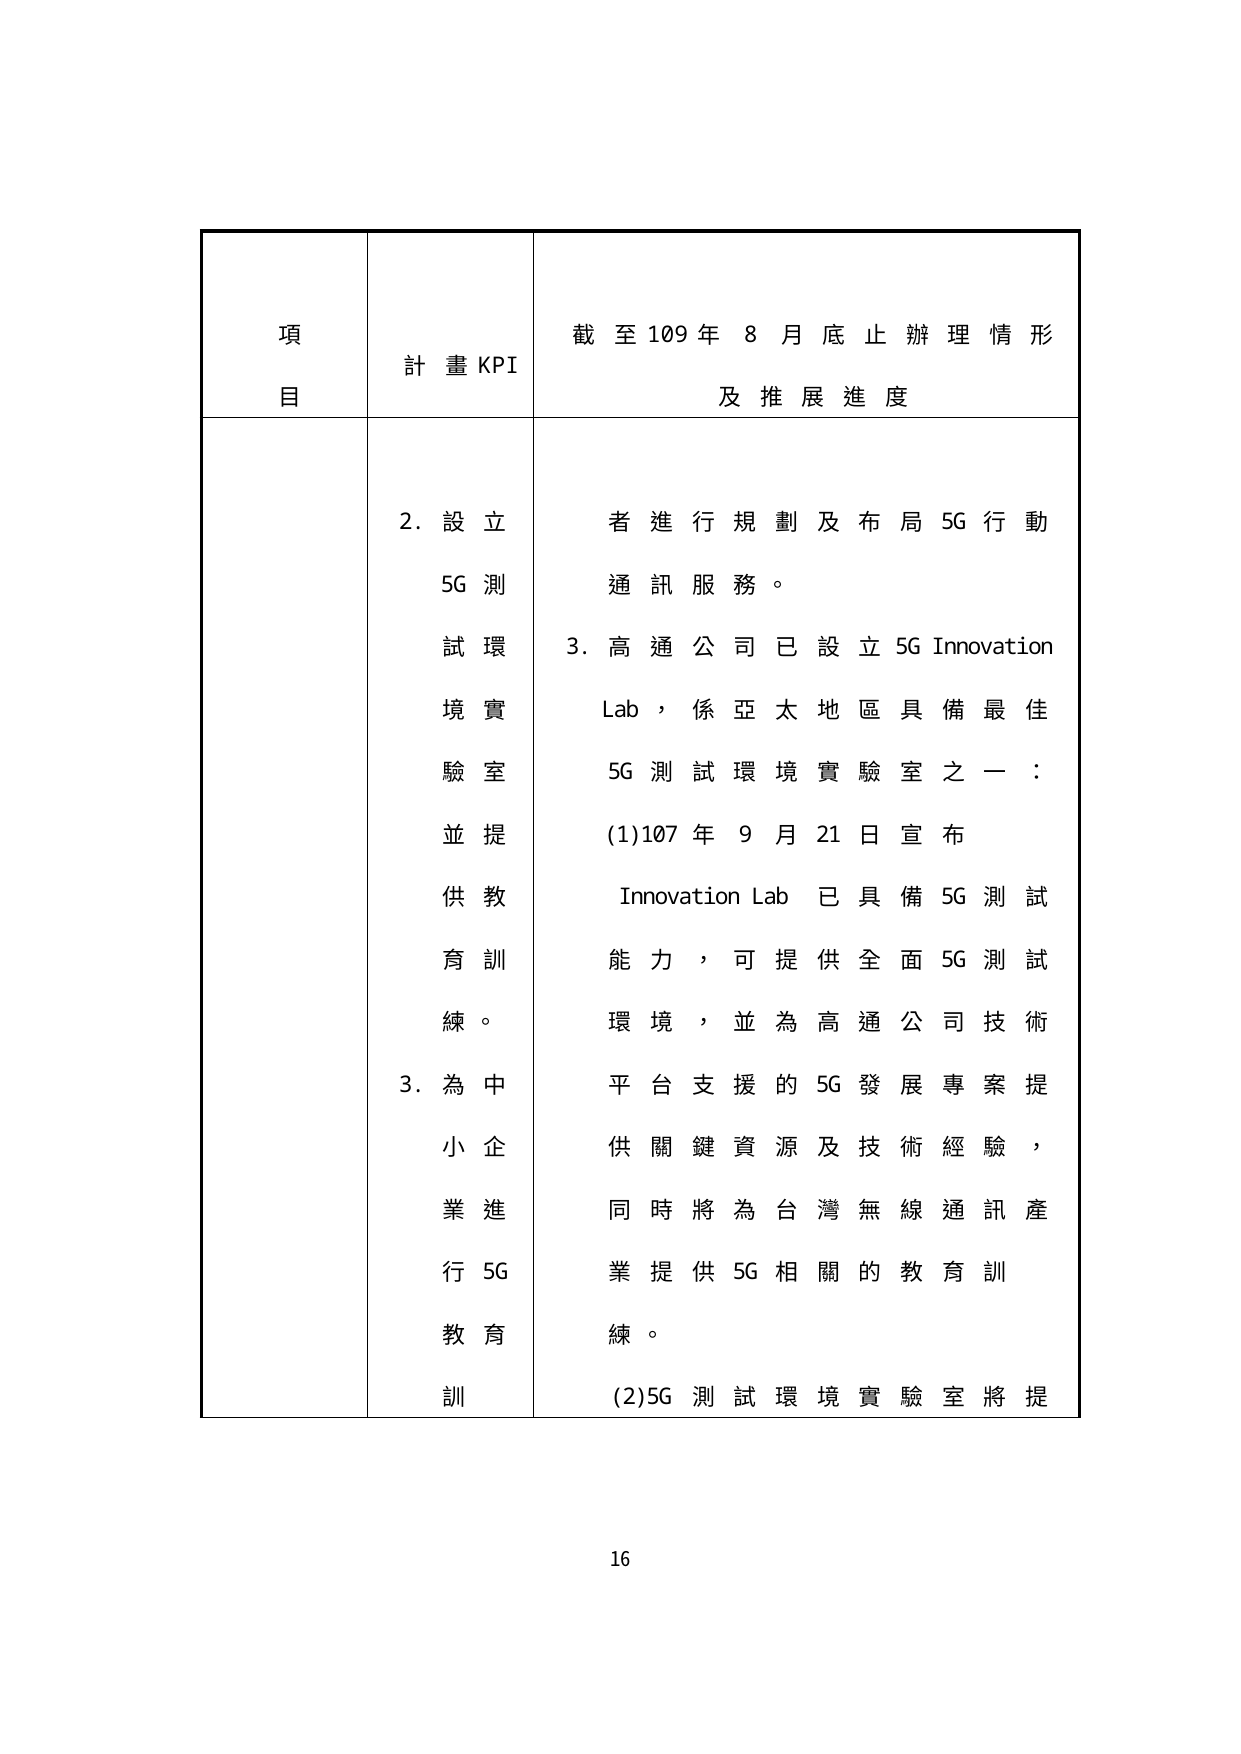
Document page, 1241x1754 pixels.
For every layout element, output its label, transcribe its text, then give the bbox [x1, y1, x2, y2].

table_cell 2.設立5G測試環境實驗室並提供教育訓練。 3.為中小企業進行5G教育訓 [368, 418, 533, 1417]
table_header 計畫KPI [368, 233, 533, 417]
table_header 截至109年8月底止辦理情形及推展進度 [534, 233, 1078, 417]
table_cell 者進行規劃及布局5G行動通訊服務。 3.高通公司已設立5G Innovation Lab，係亞太地區具備最佳5G測試環境實驗室之一： (1)107年9月21日宣布Innovation Lab已具備5G測試能力，可提供全面5G測試環境，並為高通公司技術平台支援的5G發展專案提供關鍵資源及技術經驗，同時將為台灣無線通訊產業提供5G相關的教育訓練。 (2)5G測試環境實驗室將提 [534, 418, 1078, 1417]
table_header 項 目 [203, 233, 367, 417]
table_cell [203, 418, 367, 1417]
